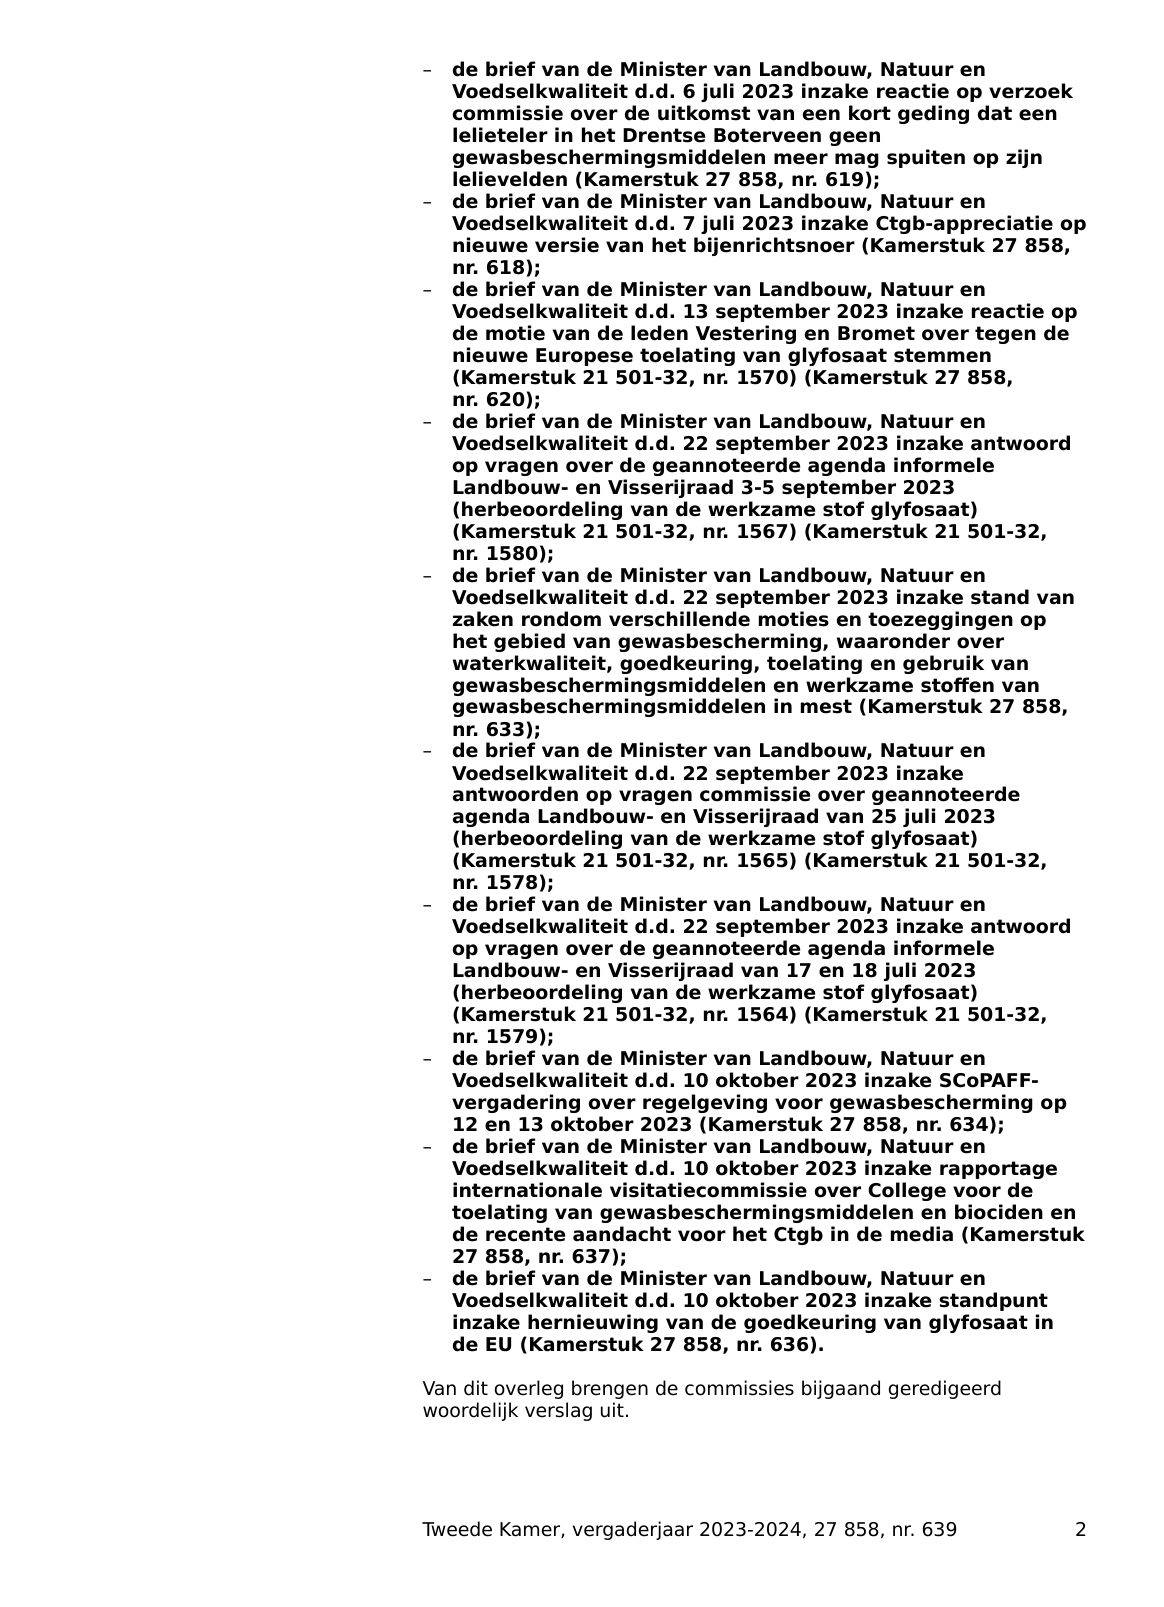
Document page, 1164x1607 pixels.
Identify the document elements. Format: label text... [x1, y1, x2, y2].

text – de brief van de Minister van Landbouw, Natuur en Voedselkwaliteit d.d. 10 oktober 2023 inzake rapportage internationale visitatiecommissie over College voor de toelating van gewasbeschermingsmiddelen en biociden en de recente aandacht voor het Ctgb in de media (Kamerstuk 27 858, nr. 637); [422, 1136, 1087, 1268]
text – de brief van de Minister van Landbouw, Natuur en Voedselkwaliteit d.d. 7 juli 2023 inzake Ctgb-appreciatie op nieuwe versie van het bijenrichtsnoer (Kamerstuk 27 858, nr. 618); [422, 191, 1087, 279]
text – de brief van de Minister van Landbouw, Natuur en Voedselkwaliteit d.d. 10 oktober 2023 inzake SCoPAFF-vergadering over regelgeving voor gewasbescherming op 12 en 13 oktober 2023 (Kamerstuk 27 858, nr. 634); [422, 1048, 1087, 1136]
text – de brief van de Minister van Landbouw, Natuur en Voedselkwaliteit d.d. 13 september 2023 inzake reactie op de motie van de leden Vestering en Bromet over tegen de nieuwe Europese toelating van glyfosaat stemmen (Kamerstuk 21 501-32, nr. 1570) (Kamerstuk 27 858, nr. 620); [422, 279, 1087, 411]
text – de brief van de Minister van Landbouw, Natuur en Voedselkwaliteit d.d. 10 oktober 2023 inzake standpunt inzake hernieuwing van de goedkeuring van glyfosaat in de EU (Kamerstuk 27 858, nr. 636). [422, 1268, 1087, 1356]
text – de brief van de Minister van Landbouw, Natuur en Voedselkwaliteit d.d. 22 september 2023 inzake stand van zaken rondom verschillende moties en toezeggingen op het gebied van gewasbescherming, waaronder over waterkwaliteit, goedkeuring, toelating en gebruik van gewasbeschermingsmiddelen en werkzame stoffen van gewasbeschermingsmiddelen in mest (Kamerstuk 27 858, nr. 633); [422, 564, 1087, 740]
text – de brief van de Minister van Landbouw, Natuur en Voedselkwaliteit d.d. 22 september 2023 inzake antwoorden op vragen commissie over geannoteerde agenda Landbouw- en Visserijraad van 25 juli 2023 (herbeoordeling van de werkzame stof glyfosaat) (Kamerstuk 21 501-32, nr. 1565) (Kamerstuk 21 501-32, nr. 1578); [422, 740, 1087, 894]
text – de brief van de Minister van Landbouw, Natuur en Voedselkwaliteit d.d. 22 september 2023 inzake antwoord op vragen over de geannoteerde agenda informele Landbouw- en Visserijraad 3-5 september 2023 (herbeoordeling van de werkzame stof glyfosaat) (Kamerstuk 21 501-32, nr. 1567) (Kamerstuk 21 501-32, nr. 1580); [422, 411, 1087, 564]
text – de brief van de Minister van Landbouw, Natuur en Voedselkwaliteit d.d. 22 september 2023 inzake antwoord op vragen over de geannoteerde agenda informele Landbouw- en Visserijraad van 17 en 18 juli 2023 (herbeoordeling van de werkzame stof glyfosaat) (Kamerstuk 21 501-32, nr. 1564) (Kamerstuk 21 501-32, nr. 1579); [422, 894, 1087, 1048]
text – de brief van de Minister van Landbouw, Natuur en Voedselkwaliteit d.d. 6 juli 2023 inzake reactie op verzoek commissie over de uitkomst van een kort geding dat een lelieteler in het Drentse Boterveen geen gewasbeschermingsmiddelen meer mag spuiten op zijn lelievelden (Kamerstuk 27 858, nr. 619); [422, 59, 1087, 191]
text Van dit overleg brengen de commissies bijgaand geredigeerd woordelijk verslag uit. [422, 1378, 1087, 1422]
